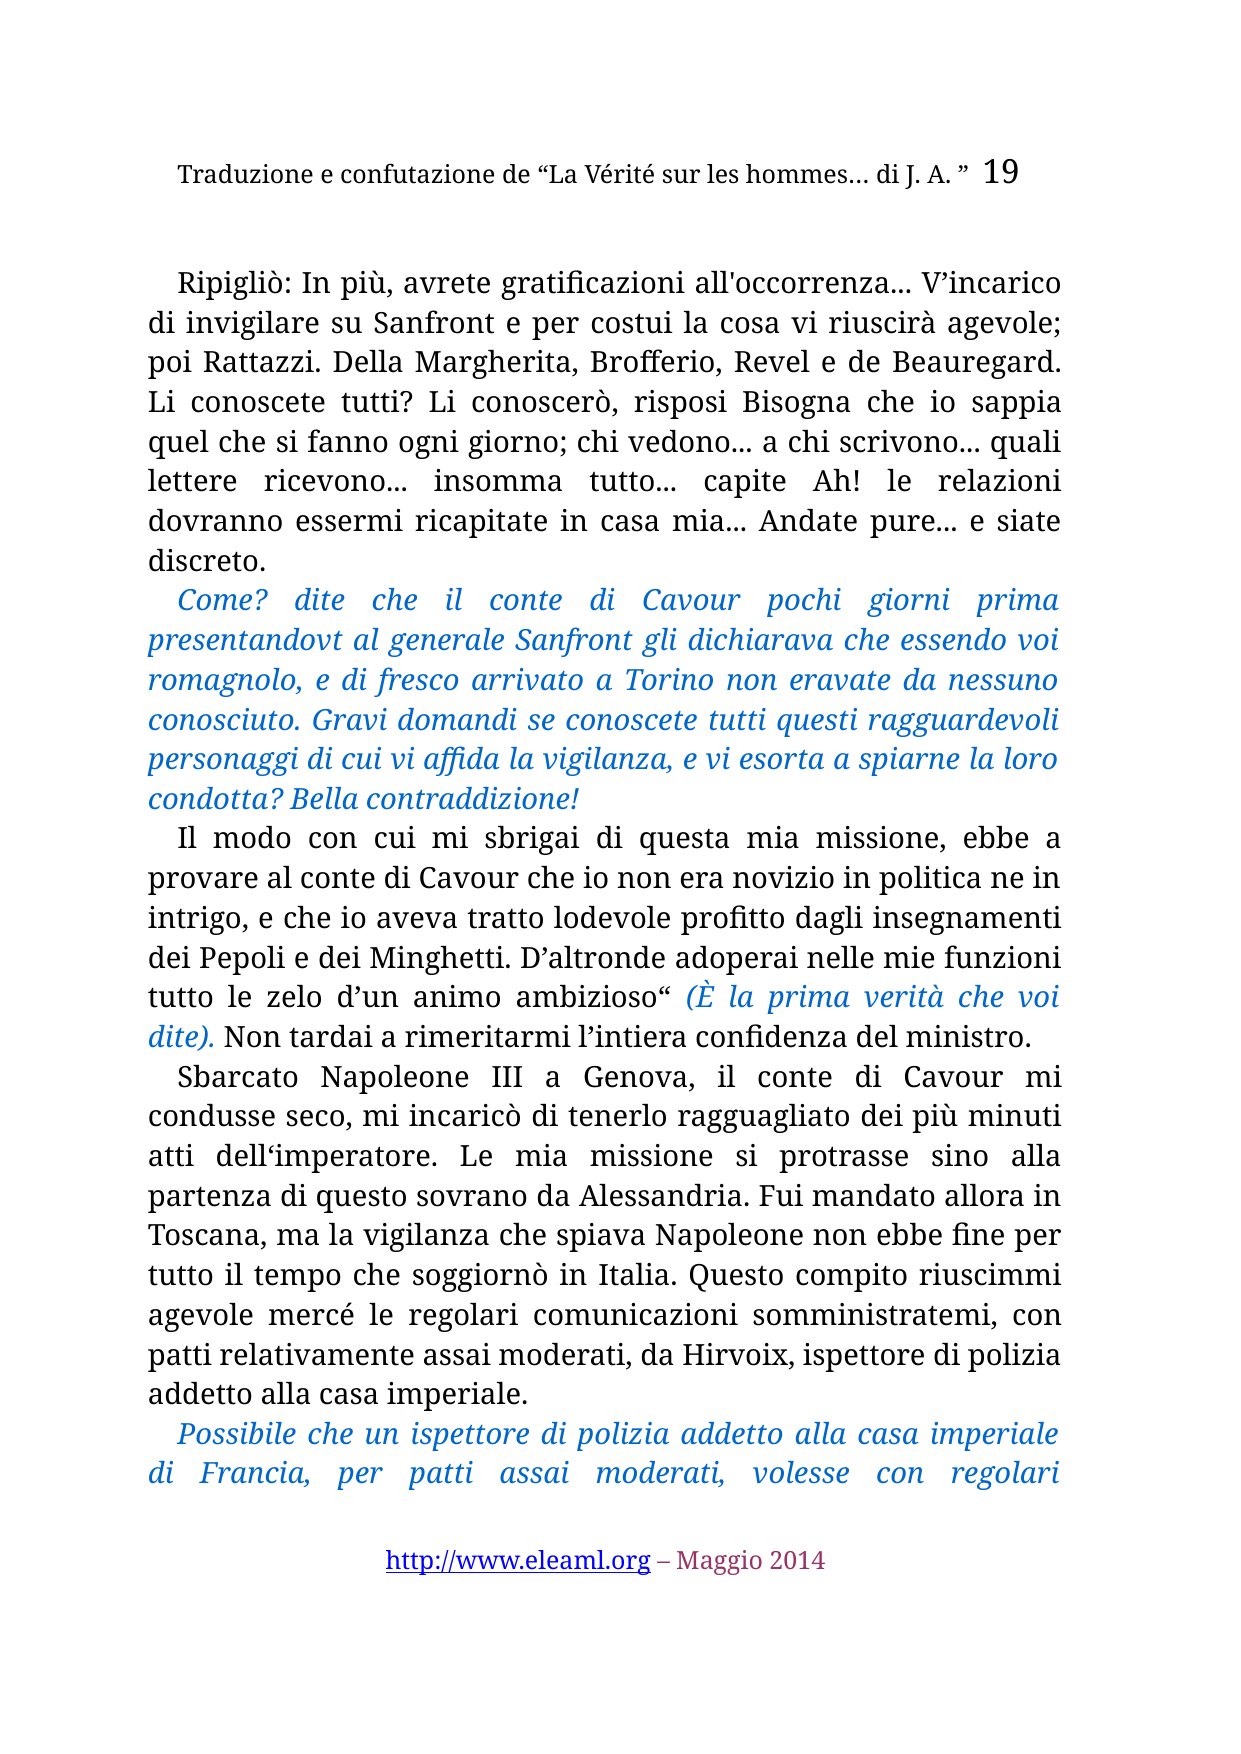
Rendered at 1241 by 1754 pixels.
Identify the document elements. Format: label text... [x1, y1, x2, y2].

text Possibile che un ispettore di polizia addetto alla casa imperiale di Francia, per patti assai moderati, volesse con regolari [148, 1413, 1063, 1492]
text Sbarcato Napoleone III a Genova, il conte di Cavour mi condusse seco, mi incaricò di tenerlo ragguagliato dei più minuti atti dell‘imperatore. Le mia missione si protrasse sino alla partenza di questo sovrano da Alessandria. Fui mandato allora in Toscana, ma la vigilanza che spiava Napoleone non ebbe fine per tutto il tempo che soggiornò in Italia. Questo compito riuscimmi agevole mercé le regolari comunicazioni somministratemi, con patti relativamente assai moderati, da Hirvoix, ispettore di polizia addetto alla casa imperiale. [148, 1056, 1063, 1413]
text Come? dite che il conte di Cavour pochi giorni prima presentandovt al generale Sanfront gli dichiarava che essendo voi romagnolo, e di fresco arrivato a Torino non eravate da nessuno conosciuto. Gravi domandi se conoscete tutti questi ragguardevoli personaggi di cui vi affida la vigilanza, e vi esorta a spiarne la loro condotta? Bella contraddizione! [148, 580, 1063, 818]
text Il modo con cui mi sbrigai di questa mia missione, ebbe a provare al conte di Cavour che io non era novizio in politica ne in intrigo, e che io aveva tratto lodevole profitto dagli insegnamenti dei Pepoli e dei Minghetti. D’altronde adoperai nelle mie funzioni tutto le zelo d’un animo ambizioso“ (È la prima verità che voi dite). Non tardai a rimeritarmi l’intiera confidenza del ministro. [148, 818, 1063, 1056]
text Ripigliò: In più, avrete gratificazioni all'occorrenza... V’incarico di invigilare su Sanfront e per costui la cosa vi riuscirà agevole; poi Rattazzi. Della Margherita, Brofferio, Revel e de Beauregard. Li conoscete tutti? Li conoscerò, risposi Bisogna che io sappia quel che si fanno ogni giorno; chi vedono... a chi scrivono... quali lettere ricevono... insomma tutto... capite Ah! le relazioni dovranno essermi ricapitate in casa mia... Andate pure... e siate discreto. [148, 262, 1063, 580]
